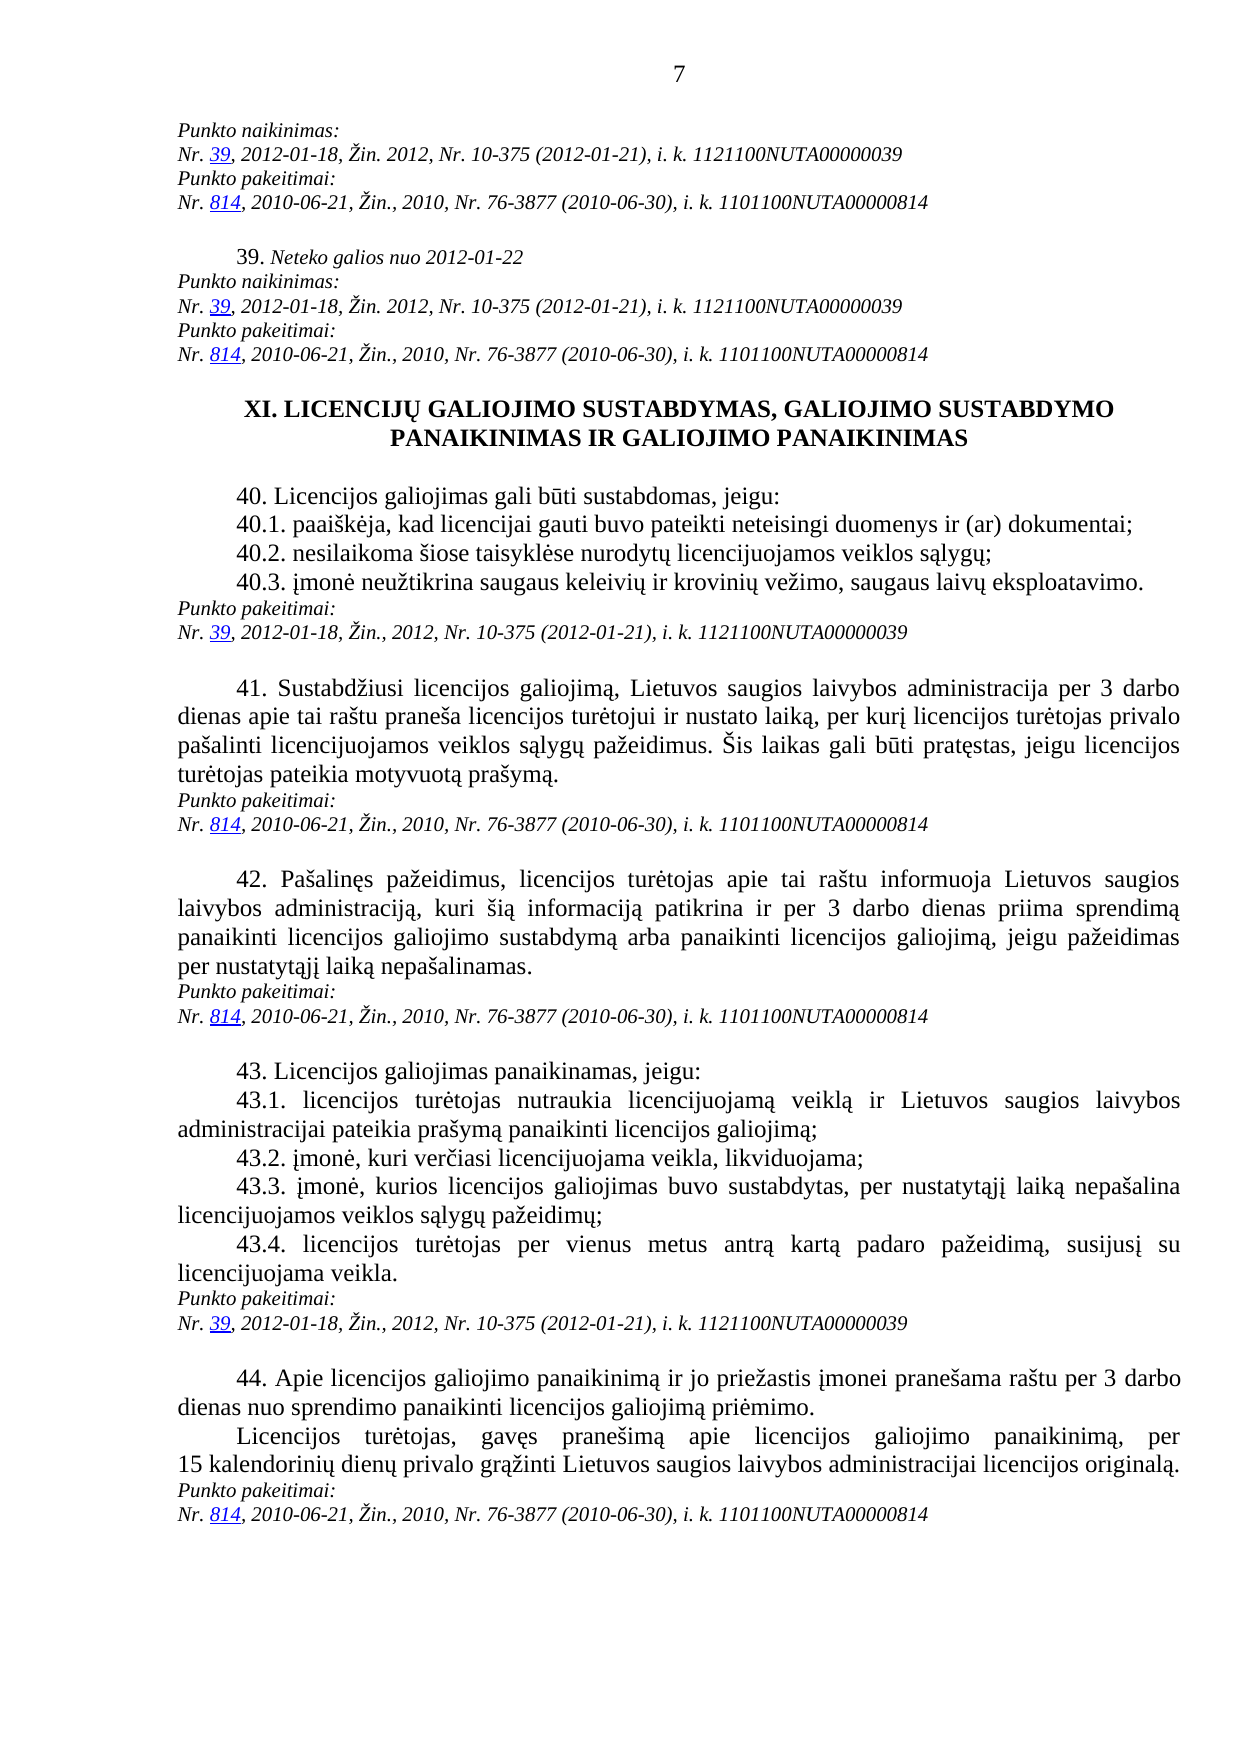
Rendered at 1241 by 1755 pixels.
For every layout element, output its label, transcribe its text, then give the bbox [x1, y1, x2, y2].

text Punkto pakeitimai: [177, 979, 1181, 1003]
text Nr. 39, 2012-01-18, Žin. 2012, Nr. 10-375 (2012-01-21), i. k. 1121100NUTA00000039 [177, 142, 1181, 166]
text Licencijos turėtojas, gavęs pranešimą apie licencijos galiojimo panaikinimą, per 15 kalendorinių dienų privalo grąžinti Lietuvos saugios laivybos administracijai licencijos originalą. [177, 1421, 1181, 1478]
text Punkto pakeitimai: [177, 1478, 1181, 1502]
text Punkto pakeitimai: [177, 1286, 1181, 1310]
text Nr. 814, 2010-06-21, Žin., 2010, Nr. 76-3877 (2010-06-30), i. k. 1101100NUTA00000814 [177, 1003, 1181, 1028]
text Nr. 814, 2010-06-21, Žin., 2010, Nr. 76-3877 (2010-06-30), i. k. 1101100NUTA00000814 [177, 1502, 1181, 1526]
text 40.3. įmonė neužtikrina saugaus keleivių ir krovinių vežimo, saugaus laivų eksploatavimo. [177, 567, 1181, 596]
text 42. Pašalinęs pažeidimus, licencijos turėtojas apie tai raštu informuoja Lietuvos saugios laivybos administraciją, kuri šią informaciją patikrina ir per 3 darbo dienas priima sprendimą panaikinti licencijos galiojimo sustabdymą arba panaikinti licencijos galiojimą, jeigu pažeidimas per nustatytąjį laiką nepašalinamas. [177, 864, 1181, 979]
text Nr. 39, 2012-01-18, Žin., 2012, Nr. 10-375 (2012-01-21), i. k. 1121100NUTA00000039 [177, 620, 1181, 644]
text Punkto pakeitimai: [177, 788, 1181, 812]
text Punkto pakeitimai: [177, 166, 1181, 190]
text Nr. 39, 2012-01-18, Žin. 2012, Nr. 10-375 (2012-01-21), i. k. 1121100NUTA00000039 [177, 293, 1181, 318]
text Nr. 39, 2012-01-18, Žin., 2012, Nr. 10-375 (2012-01-21), i. k. 1121100NUTA00000039 [177, 1310, 1181, 1334]
text Punkto pakeitimai: [177, 596, 1181, 620]
text Punkto pakeitimai: [177, 318, 1181, 342]
text 40.2. nesilaikoma šiose taisyklėse nurodytų licencijuojamos veiklos sąlygų; [177, 538, 1181, 567]
text 43.3. įmonė, kurios licencijos galiojimas buvo sustabdytas, per nustatytąjį laiką nepašalina licencijuojamos veiklos sąlygų pažeidimų; [177, 1171, 1181, 1229]
text XI. LICENCIJŲ GALIOJIMO SUSTABDYMAS, GALIOJIMO SUSTABDYMO PANAIKINIMAS IR GALIOJIMO PANAIKINIMAS [177, 394, 1181, 452]
text 40. Licencijos galiojimas gali būti sustabdomas, jeigu: [177, 481, 1181, 509]
text Punkto naikinimas: [177, 118, 1181, 142]
text Nr. 814, 2010-06-21, Žin., 2010, Nr. 76-3877 (2010-06-30), i. k. 1101100NUTA00000814 [177, 812, 1181, 836]
text 43.2. įmonė, kuri verčiasi licencijuojama veikla, likviduojama; [177, 1143, 1181, 1171]
text 39. Neteko galios nuo 2012-01-22 [177, 243, 1181, 269]
text 44. Apie licencijos galiojimo panaikinimą ir jo priežastis įmonei pranešama raštu per 3 darbo dienas nuo sprendimo panaikinti licencijos galiojimą priėmimo. [177, 1363, 1181, 1421]
text Nr. 814, 2010-06-21, Žin., 2010, Nr. 76-3877 (2010-06-30), i. k. 1101100NUTA00000814 [177, 342, 1181, 366]
text 41. Sustabdžiusi licencijos galiojimą, Lietuvos saugios laivybos administracija per 3 darbo dienas apie tai raštu praneša licencijos turėtojui ir nustato laiką, per kurį licencijos turėtojas privalo pašalinti licencijuojamos veiklos sąlygų pažeidimus. Šis laikas gali būti pratęstas, jeigu licencijos turėtojas pateikia motyvuotą prašymą. [177, 673, 1181, 788]
text 40.1. paaiškėja, kad licencijai gauti buvo pateikti neteisingi duomenys ir (ar) dokumentai; [177, 509, 1181, 538]
text 43.4. licencijos turėtojas per vienus metus antrą kartą padaro pažeidimą, susijusį su licencijuojama veikla. [177, 1229, 1181, 1286]
text Nr. 814, 2010-06-21, Žin., 2010, Nr. 76-3877 (2010-06-30), i. k. 1101100NUTA00000814 [177, 190, 1181, 214]
text Punkto naikinimas: [177, 269, 1181, 293]
text 43.1. licencijos turėtojas nutraukia licencijuojamą veiklą ir Lietuvos saugios laivybos administracijai pateikia prašymą panaikinti licencijos galiojimą; [177, 1085, 1181, 1143]
text 43. Licencijos galiojimas panaikinamas, jeigu: [177, 1056, 1181, 1085]
